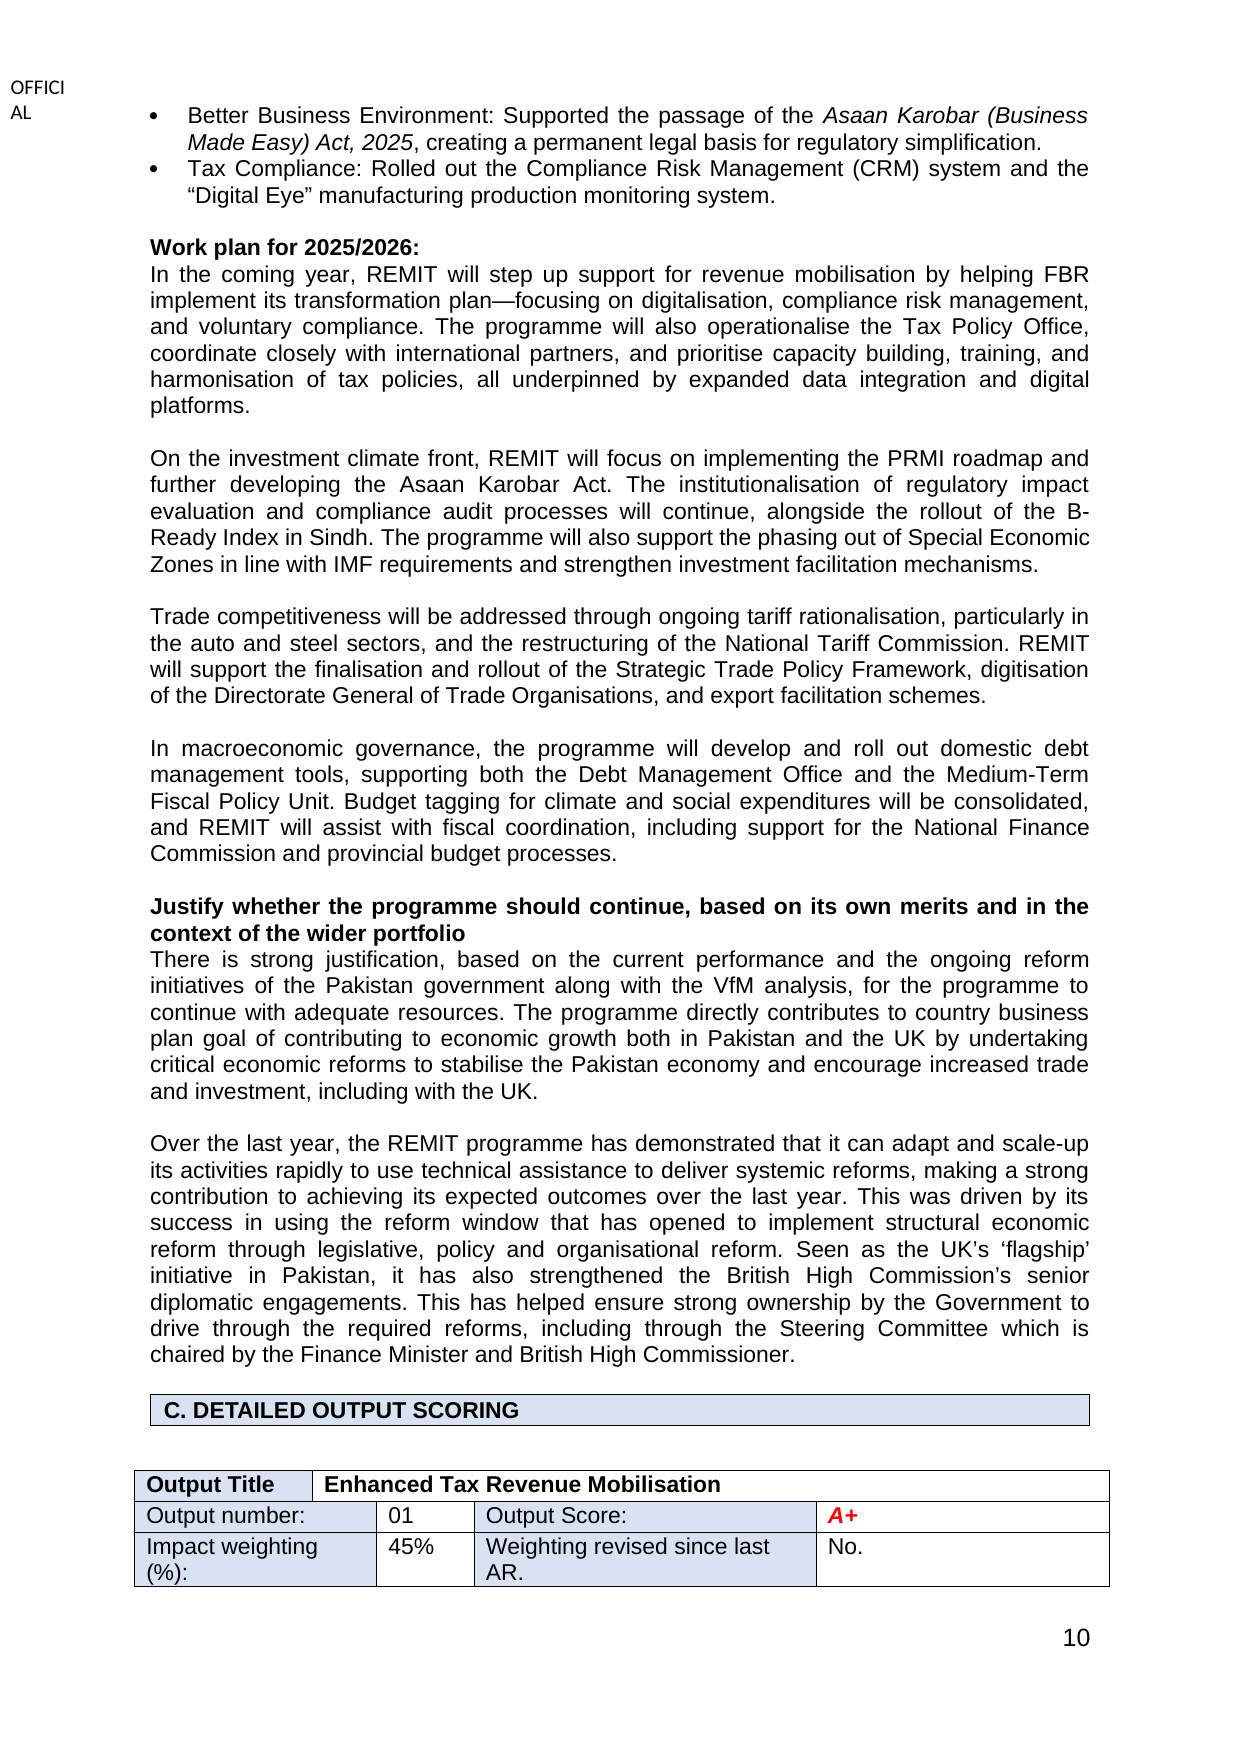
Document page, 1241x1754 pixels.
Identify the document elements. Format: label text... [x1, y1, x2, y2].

table_cell 45% [377, 1533, 474, 1586]
text In the coming year, REMIT will step up support for revenue mobilisation by helping FBR implement its transformation plan—focusing on digitalisation, compliance risk management, and voluntary compliance. The programme will also operationalise the Tax Policy Office, coordinate closely with international partners, and prioritise capacity building, training, and harmonisation of tax policies, all underpinned by expanded data integration and digital platforms. [150, 261, 1090, 419]
table_cell Output Score: [475, 1502, 816, 1532]
text Trade competitiveness will be addressed through ongoing tariff rationalisation, particularly in the auto and steel sectors, and the restructuring of the National Tariff Commission. REMIT will support the finalisation and rollout of the Strategic Trade Policy Framework, digitisation of the Directorate General of Trade Organisations, and export facilitation schemes. [150, 603, 1090, 709]
table_cell Weighting revised since last AR. [475, 1533, 816, 1586]
text Justify whether the programme should continue, based on its own merits and in the context of the wider portfolio [150, 893, 1090, 946]
table_cell Output number: [135, 1502, 376, 1532]
text Work plan for 2025/2026: [150, 234, 1090, 261]
table_cell Impact weighting (%): [135, 1533, 376, 1586]
text In macroeconomic governance, the programme will develop and roll out domestic debt management tools, supporting both the Debt Management Office and the Medium-Term Fiscal Policy Unit. Budget tagging for climate and social expenditures will be consolidated, and REMIT will assist with fiscal coordination, including support for the National Finance Commission and provincial budget processes. [150, 735, 1090, 867]
text Over the last year, the REMIT programme has demonstrated that it can adapt and scale-up its activities rapidly to use technical assistance to deliver systemic reforms, making a strong contribution to achieving its expected outcomes over the last year. This was driven by its success in using the reform window that has opened to implement structural economic reform through legislative, policy and organisational reform. Seen as the UK’s ‘flagship’ initiative in Pakistan, it has also strengthened the British High Commission’s senior diplomatic engagements. This has helped ensure strong ownership by the Government to drive through the required reforms, including through the Steering Committee which is chaired by the Finance Minister and British High Commissioner. [150, 1130, 1090, 1367]
table_cell 01 [377, 1502, 474, 1532]
table_header Enhanced Tax Revenue Mobilisation [313, 1471, 1109, 1501]
table_cell A+ [817, 1502, 1109, 1532]
list Tax Compliance: Rolled out the Compliance Risk Management (CRM) system and the “Digital Eye” manufacturing production monitoring system. [150, 155, 1090, 208]
text On the investment climate front, REMIT will focus on implementing the PRMI roadmap and further developing the Asaan Karobar Act. The institutionalisation of regulatory impact evaluation and compliance audit processes will continue, alongside the rollout of the B-Ready Index in Sindh. The programme will also support the phasing out of Special Economic Zones in line with IMF requirements and strengthen investment facilitation mechanisms. [150, 445, 1090, 577]
list Better Business Environment: Supported the passage of the Asaan Karobar (Business Made Easy) Act, 2025, creating a permanent legal basis for regulatory simplification. [150, 102, 1090, 155]
text There is strong justification, based on the current performance and the ongoing reform initiatives of the Pakistan government along with the VfM analysis, for the programme to continue with adequate resources. The programme directly contributes to country business plan goal of contributing to economic growth both in Pakistan and the UK by undertaking critical economic reforms to stabilise the Pakistan economy and encourage increased trade and investment, including with the UK. [150, 946, 1090, 1104]
subtitle C. DETAILED OUTPUT SCORING [151, 1395, 1089, 1425]
table_cell No. [817, 1533, 1109, 1586]
table_header Output Title [135, 1471, 312, 1501]
